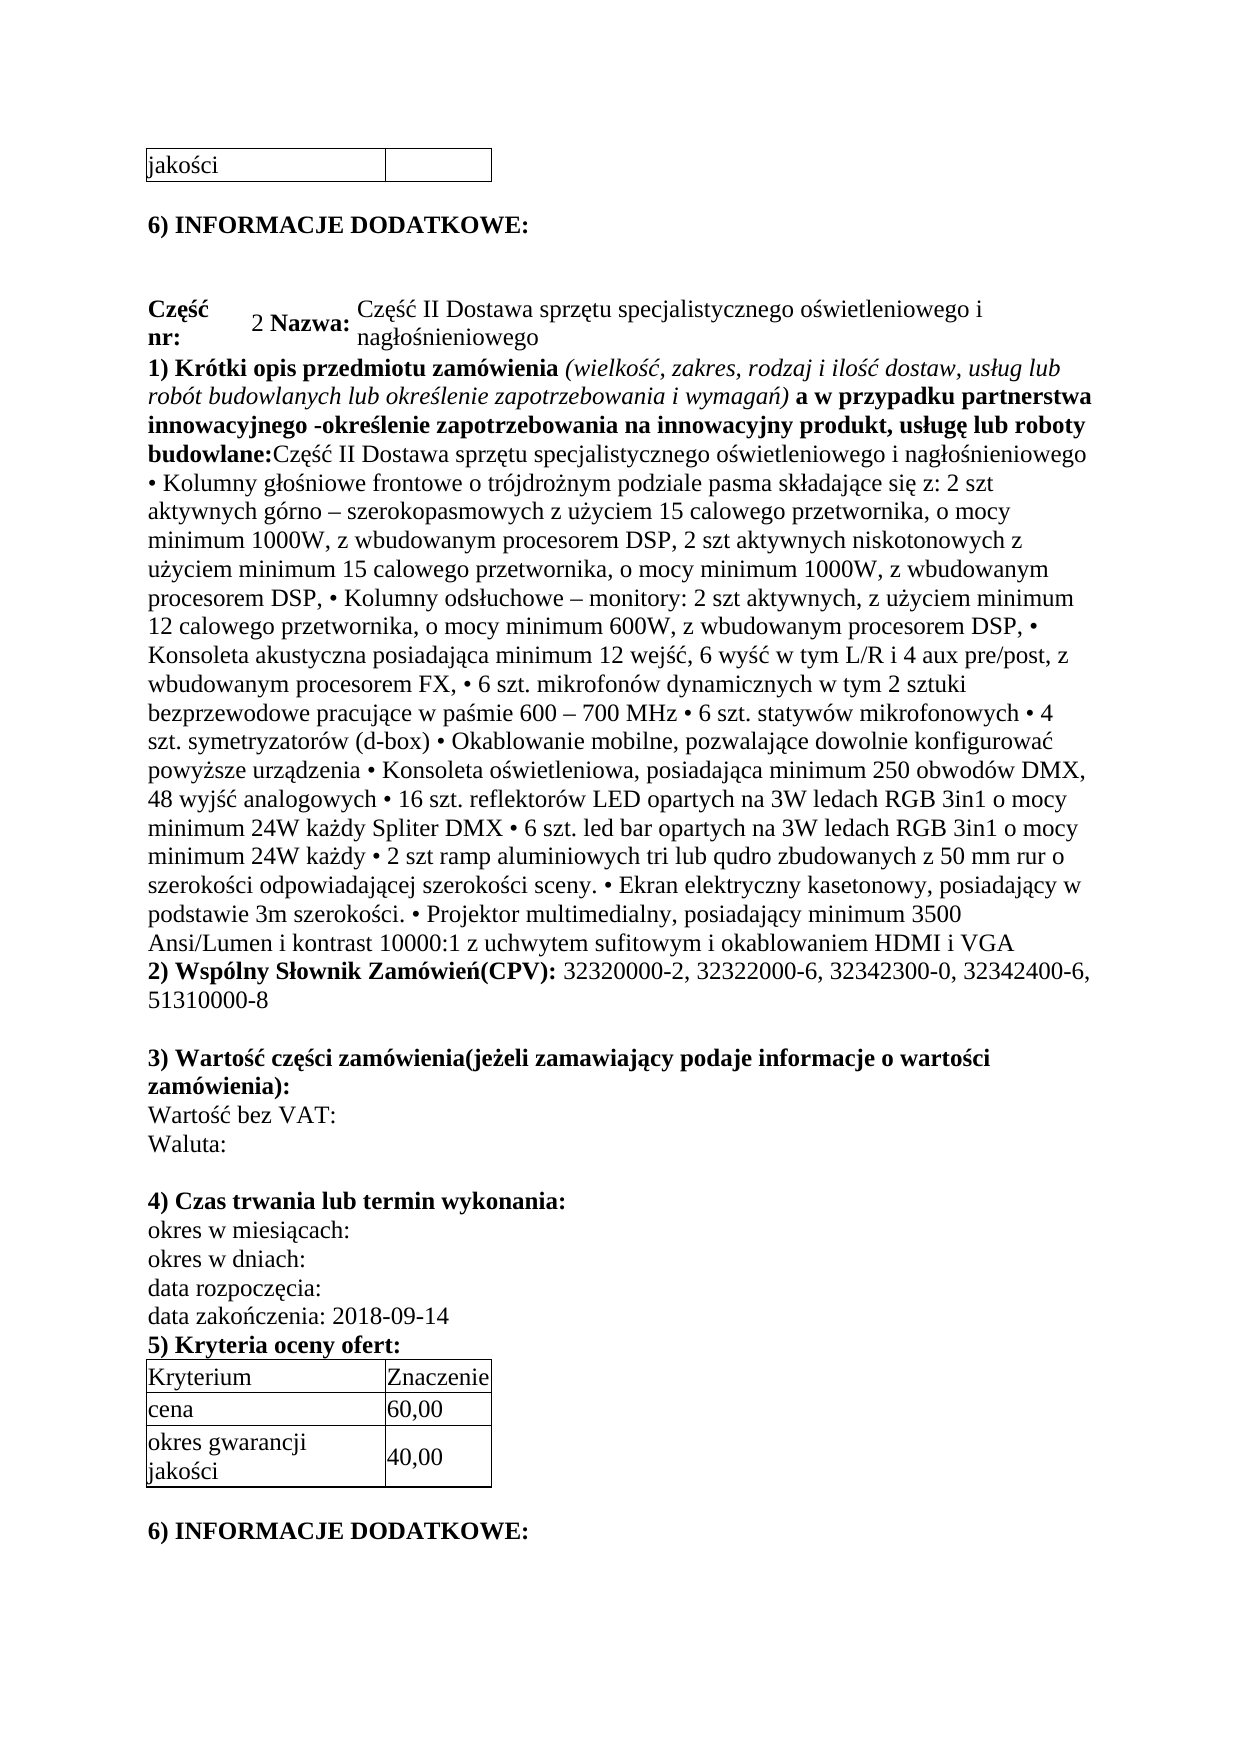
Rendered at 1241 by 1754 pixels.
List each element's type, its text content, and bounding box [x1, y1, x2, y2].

text 6) INFORMACJE DODATKOWE: [148, 182, 1093, 267]
table_header Część II Dostawa sprzętu specjalistycznego oświetleniowego i nagłośnieniowego [355, 292, 1100, 353]
text 1) Krótki opis przedmiotu zamówienia (wielkość, zakres, rodzaj i ilość dostaw, usług lub robót budowlanych lub określenie zapotrzebowania i wymagań) a w przypadku partnerstwa innowacyjnego -określenie zapotrzebowania na innowacyjny produkt, usługę lub roboty budowlane:Część II Dostawa sprzętu specjalistycznego oświetleniowego i nagłośnieniowego • Kolumny głośniowe frontowe o trójdrożnym podziale pasma składające się z: 2 szt aktywnych górno – szerokopasmowych z użyciem 15 calowego przetwornika, o mocy minimum 1000W, z wbudowanym procesorem DSP, 2 szt aktywnych niskotonowych z użyciem minimum 15 calowego przetwornika, o mocy minimum 1000W, z wbudowanym procesorem DSP, • Kolumny odsłuchowe – monitory: 2 szt aktywnych, z użyciem minimum 12 calowego przetwornika, o mocy minimum 600W, z wbudowanym procesorem DSP, • Konsoleta akustyczna posiadająca minimum 12 wejść, 6 wyść w tym L/R i 4 aux pre/post, z wbudowanym procesorem FX, • 6 szt. mikrofonów dynamicznych w tym 2 sztuki bezprzewodowe pracujące w paśmie 600 – 700 MHz • 6 szt. statywów mikrofonowych • 4 szt. symetryzatorów (d-box) • Okablowanie mobilne, pozwalające dowolnie konfigurować powyższe urządzenia • Konsoleta oświetleniowa, posiadająca minimum 250 obwodów DMX, 48 wyjść analogowych • 16 szt. reflektorów LED opartych na 3W ledach RGB 3in1 o mocy minimum 24W każdy Spliter DMX • 6 szt. led bar opartych na 3W ledach RGB 3in1 o mocy minimum 24W każdy • 2 szt ramp aluminiowych tri lub qudro zbudowanych z 50 mm rur o szerokości odpowiadającej szerokości sceny. • Ekran elektryczny kasetonowy, posiadający w podstawie 3m szerokości. • Projektor multimedialny, posiadający minimum 3500 Ansi/Lumen i kontrast 10000:1 z uchwytem sufitowym i okablowaniem HDMI i VGA 2) Wspólny Słownik Zamówień(CPV): 32320000-2, 32322000-6, 32342300-0, 32342400-6, 51310000-8 3) Wartość części zamówienia(jeżeli zamawiający podaje informacje o wartości zamówienia): Wartość bez VAT: Waluta: 4) Czas trwania lub termin wykonania: okres w miesiącach: okres w dniach: data rozpoczęcia: data zakończenia: 2018-09-14 5) Kryteria oceny ofert: [148, 353, 1093, 1359]
table_header Część nr: [146, 292, 250, 353]
text 6) INFORMACJE DODATKOWE: [148, 1487, 1093, 1573]
table_cell 60,00 [386, 1393, 491, 1425]
table_cell cena [147, 1393, 385, 1425]
table_header Nazwa: [269, 292, 355, 353]
table_header Kryterium [147, 1360, 385, 1392]
table_cell 40,00 [386, 1426, 491, 1486]
table_header 2 [250, 292, 268, 353]
table_header Znaczenie [386, 1360, 491, 1392]
table_cell jakości [147, 149, 385, 181]
table_cell okres gwarancji jakości [147, 1426, 385, 1486]
table_cell [386, 149, 491, 181]
